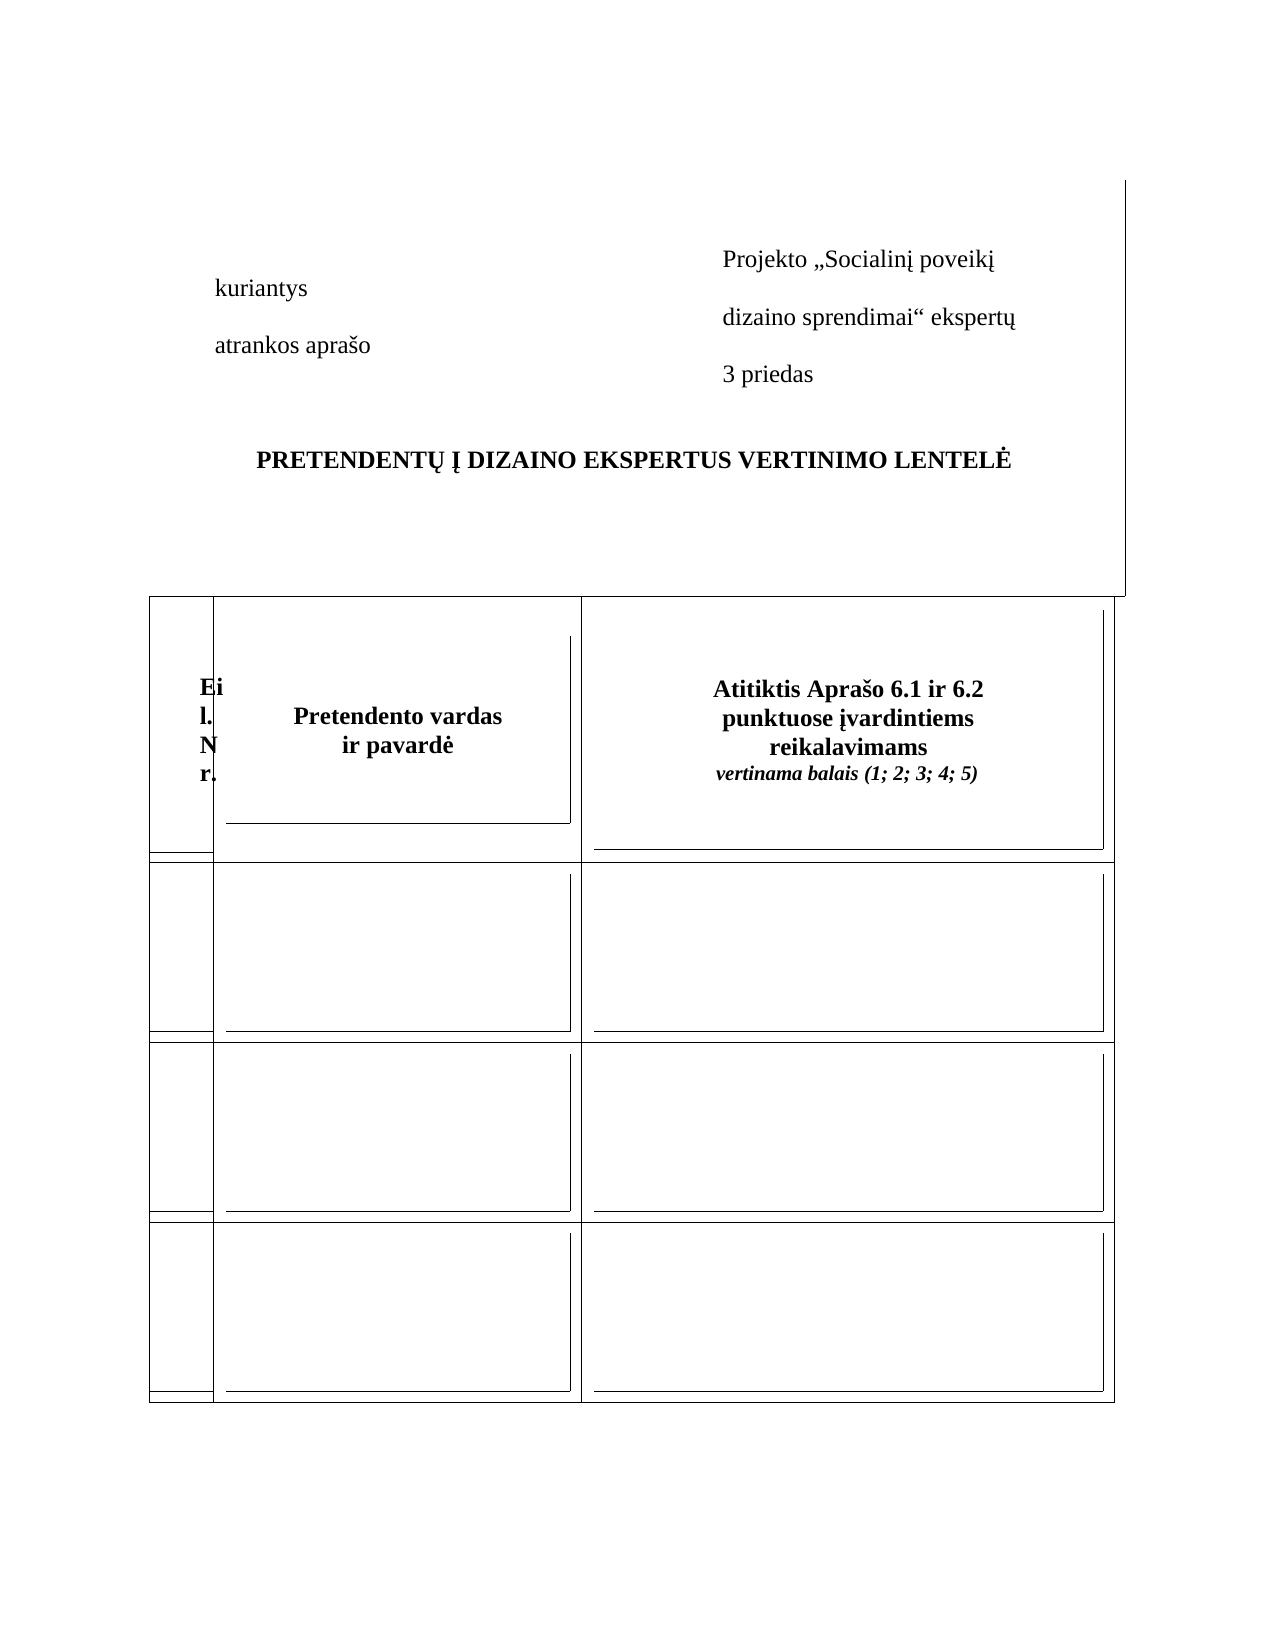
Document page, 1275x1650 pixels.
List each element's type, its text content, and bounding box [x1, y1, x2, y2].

text PRETENDENTŲ Į DIZAINO EKSPERTUS VERTINIMO LENTELĖ [150, 445, 1125, 474]
text Projekto „Socialinį poveikį kuriantys [150, 179, 1125, 302]
table_cell [214, 863, 581, 1042]
text 3 priedas [150, 359, 1125, 388]
table_cell [150, 1043, 213, 1211]
table_cell [150, 863, 213, 1031]
table_cell [150, 1392, 213, 1402]
table_cell [214, 1043, 581, 1222]
table_cell [214, 1223, 581, 1402]
table_cell [582, 1043, 1114, 1222]
table_cell [582, 863, 1114, 1042]
table_header Eil. Nr. [150, 853, 213, 862]
table_cell [150, 1223, 213, 1391]
table_cell [150, 1032, 213, 1042]
table_header Atitiktis Aprašo 6.1 ir 6.2 punktuose įvardintiems reikalavimams vertinama balais (1; 2; 3; 4; 5) [582, 597, 1114, 862]
table_header Pretendento vardas ir pavardė [214, 597, 581, 862]
table_cell [150, 1212, 213, 1222]
text dizaino sprendimai“ ekspertų atrankos aprašo [150, 302, 1125, 359]
table_header Eil. Nr. [150, 597, 213, 852]
table_cell [582, 1223, 1114, 1402]
